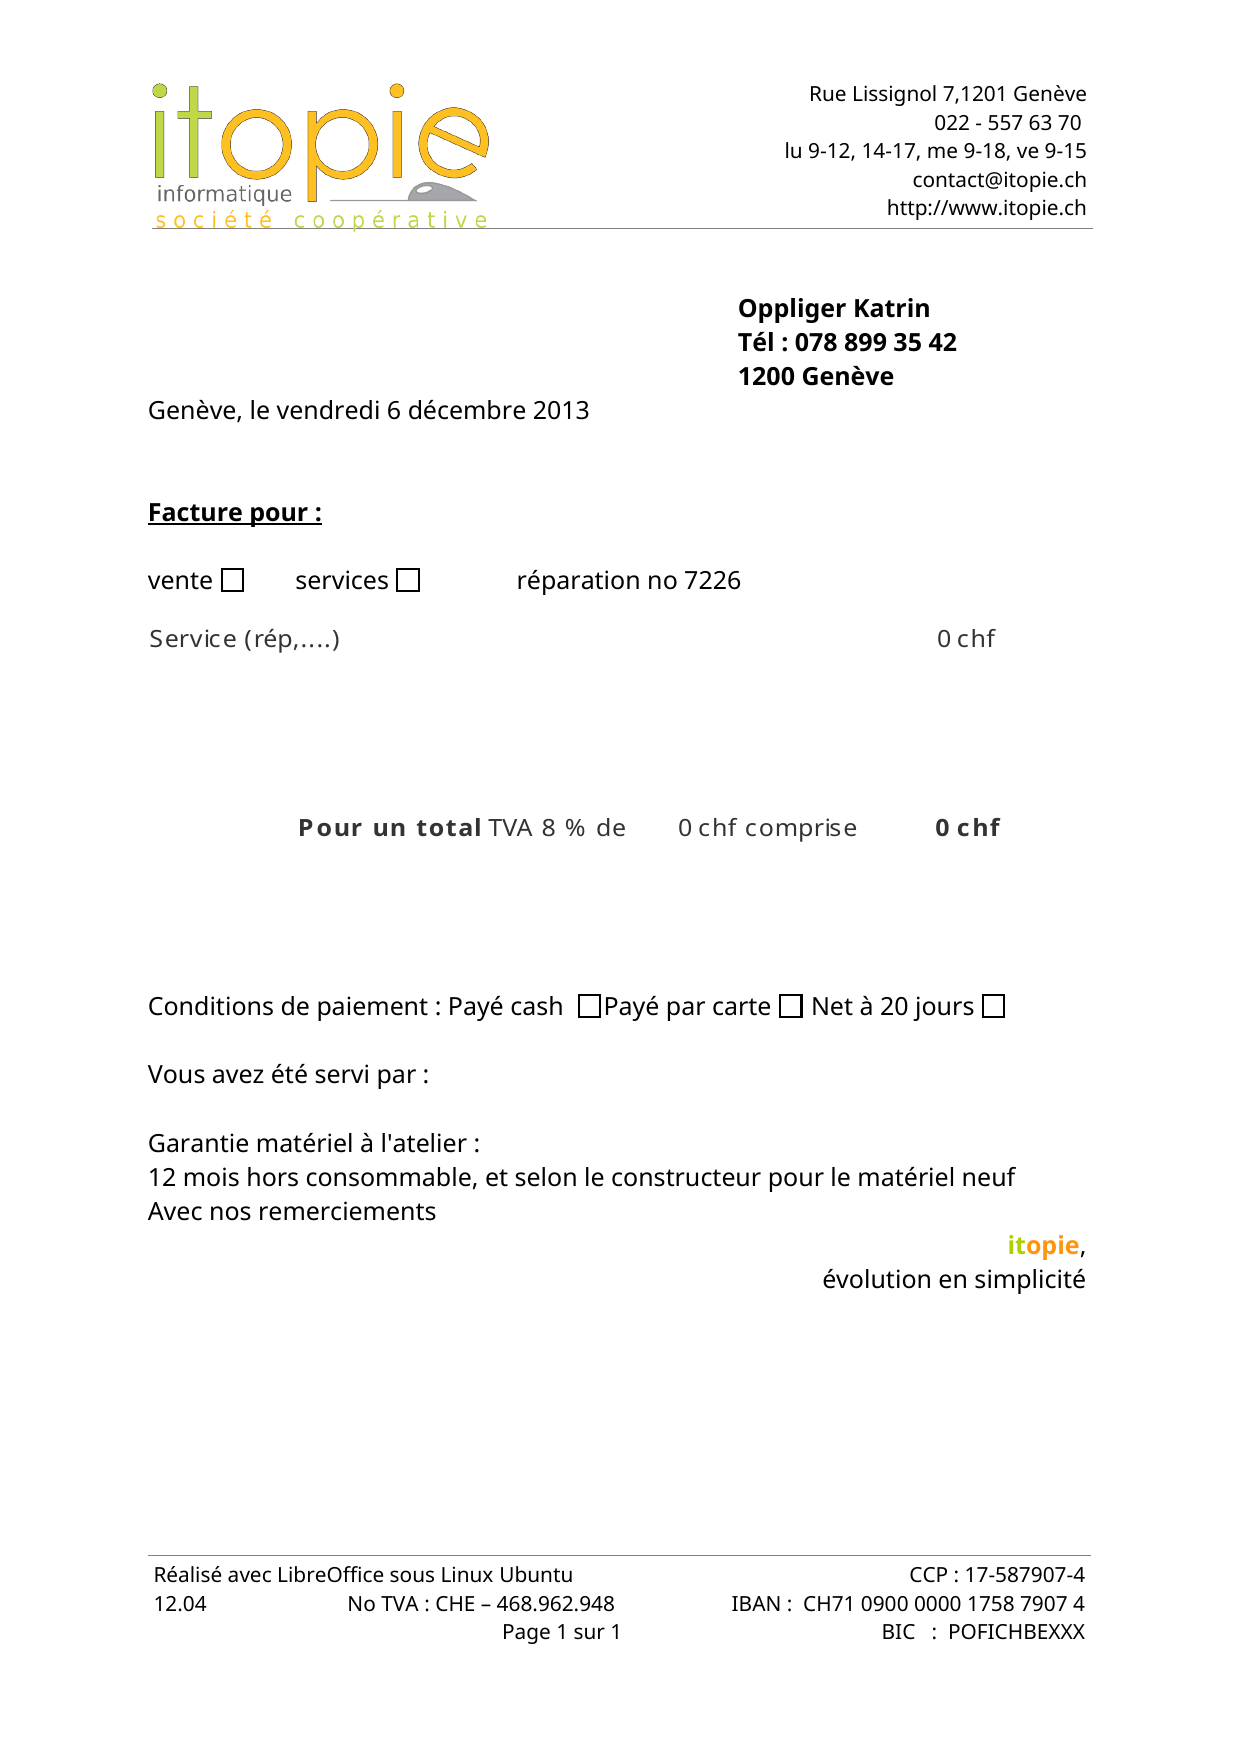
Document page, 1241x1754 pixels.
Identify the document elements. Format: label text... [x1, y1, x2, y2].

text 12 mois hors consommable, et selon le constructeur pour le matériel neuf [148, 1159, 1093, 1193]
text Facture pour : [148, 495, 1093, 529]
text Avec nos remerciements [148, 1193, 1093, 1227]
text Vous avez été servi par : [148, 1057, 1093, 1091]
text Oppliger Katrin [148, 290, 1093, 324]
text Conditions de paiement : Payé cash Payé par carte Net à 20 jours [148, 989, 1093, 1023]
text évolution en simplicité [148, 1262, 1093, 1296]
text Genève, le vendredi 6 décembre 2013 [148, 392, 1093, 427]
text Garantie matériel à l'atelier : [148, 1125, 1093, 1159]
text 1200 Genève [148, 358, 1093, 392]
picture [138, 72, 500, 244]
text itopie, [148, 1227, 1093, 1262]
text Tél : 078 899 35 42 [148, 324, 1093, 358]
text vente services réparation no 7226 [148, 563, 1093, 597]
